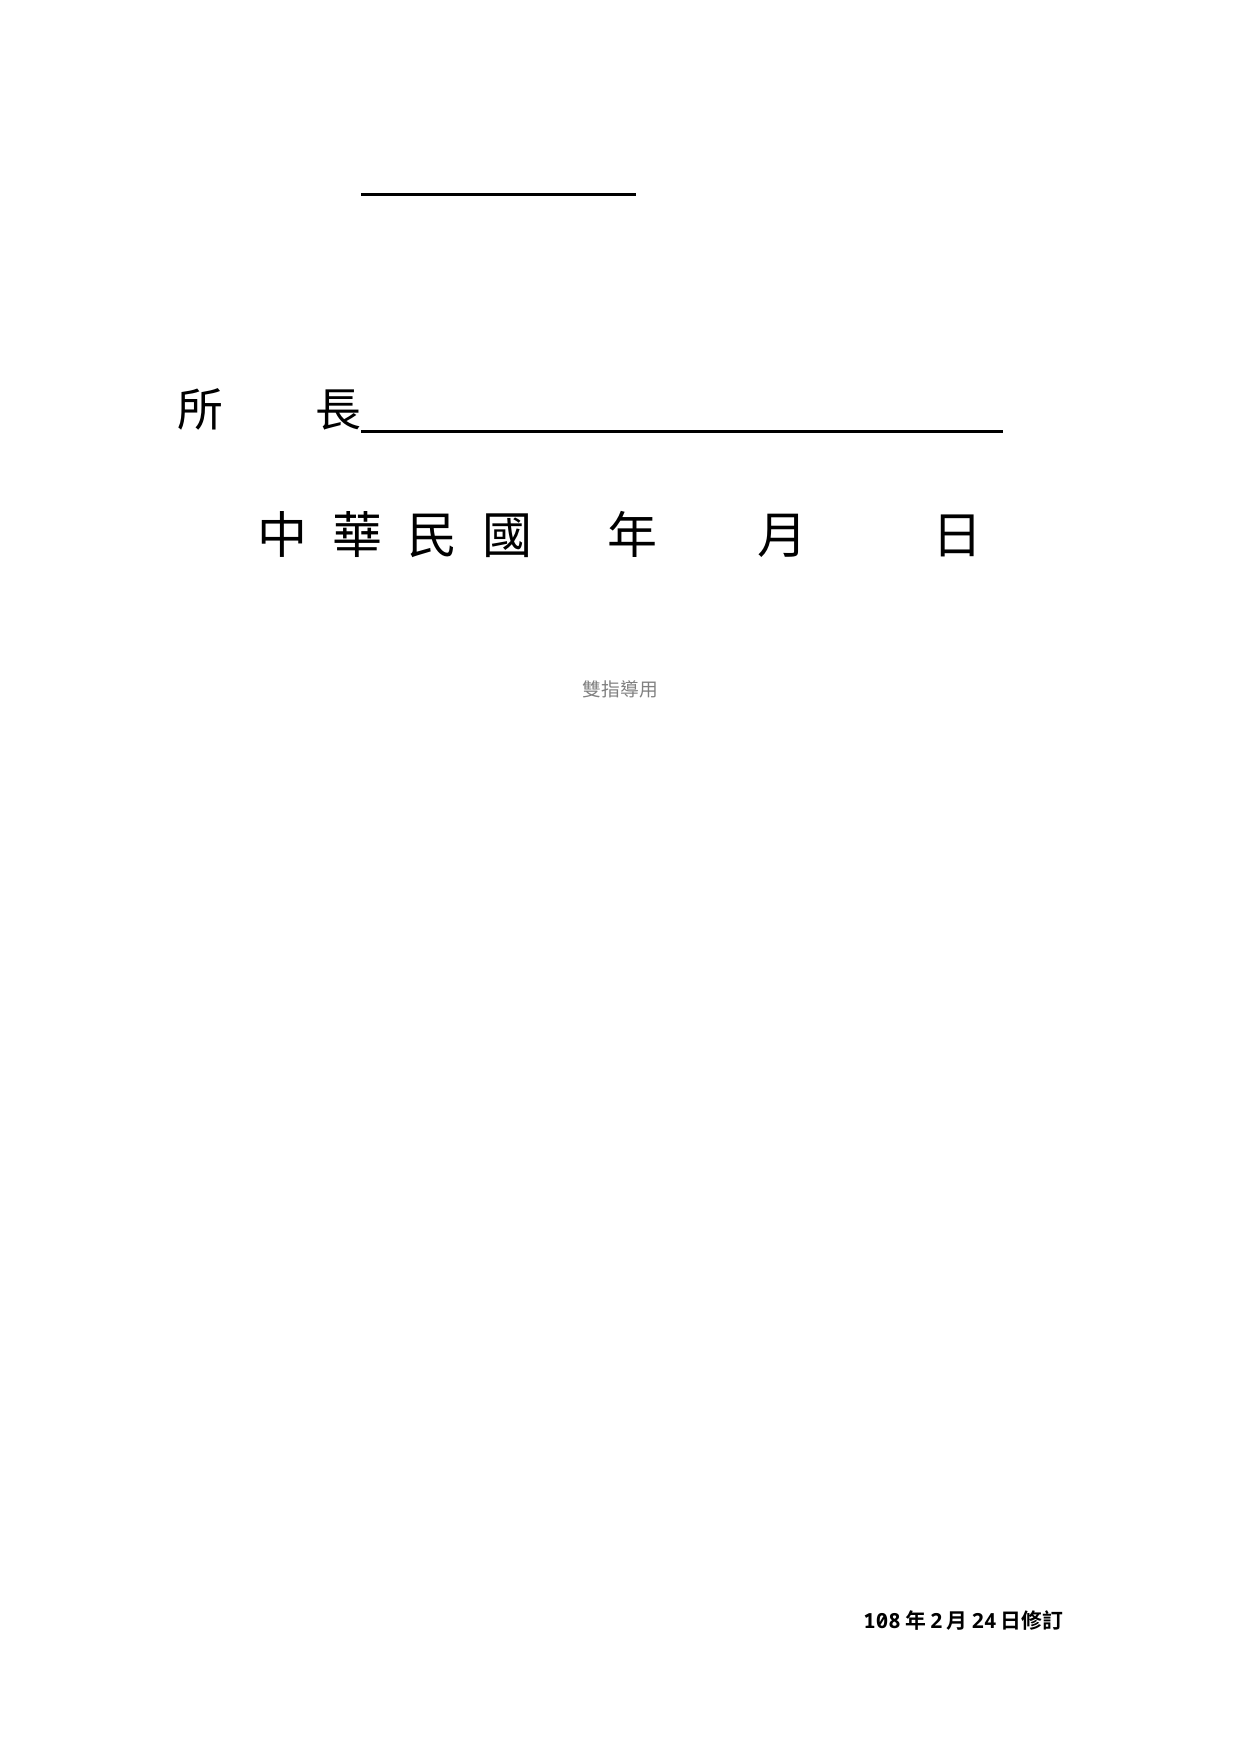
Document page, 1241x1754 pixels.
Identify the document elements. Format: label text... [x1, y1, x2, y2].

text 所 長 [177, 334, 1063, 459]
text 雙指導用 [177, 646, 1063, 709]
text 中 華 民 國 年 月 日 [177, 459, 1063, 584]
